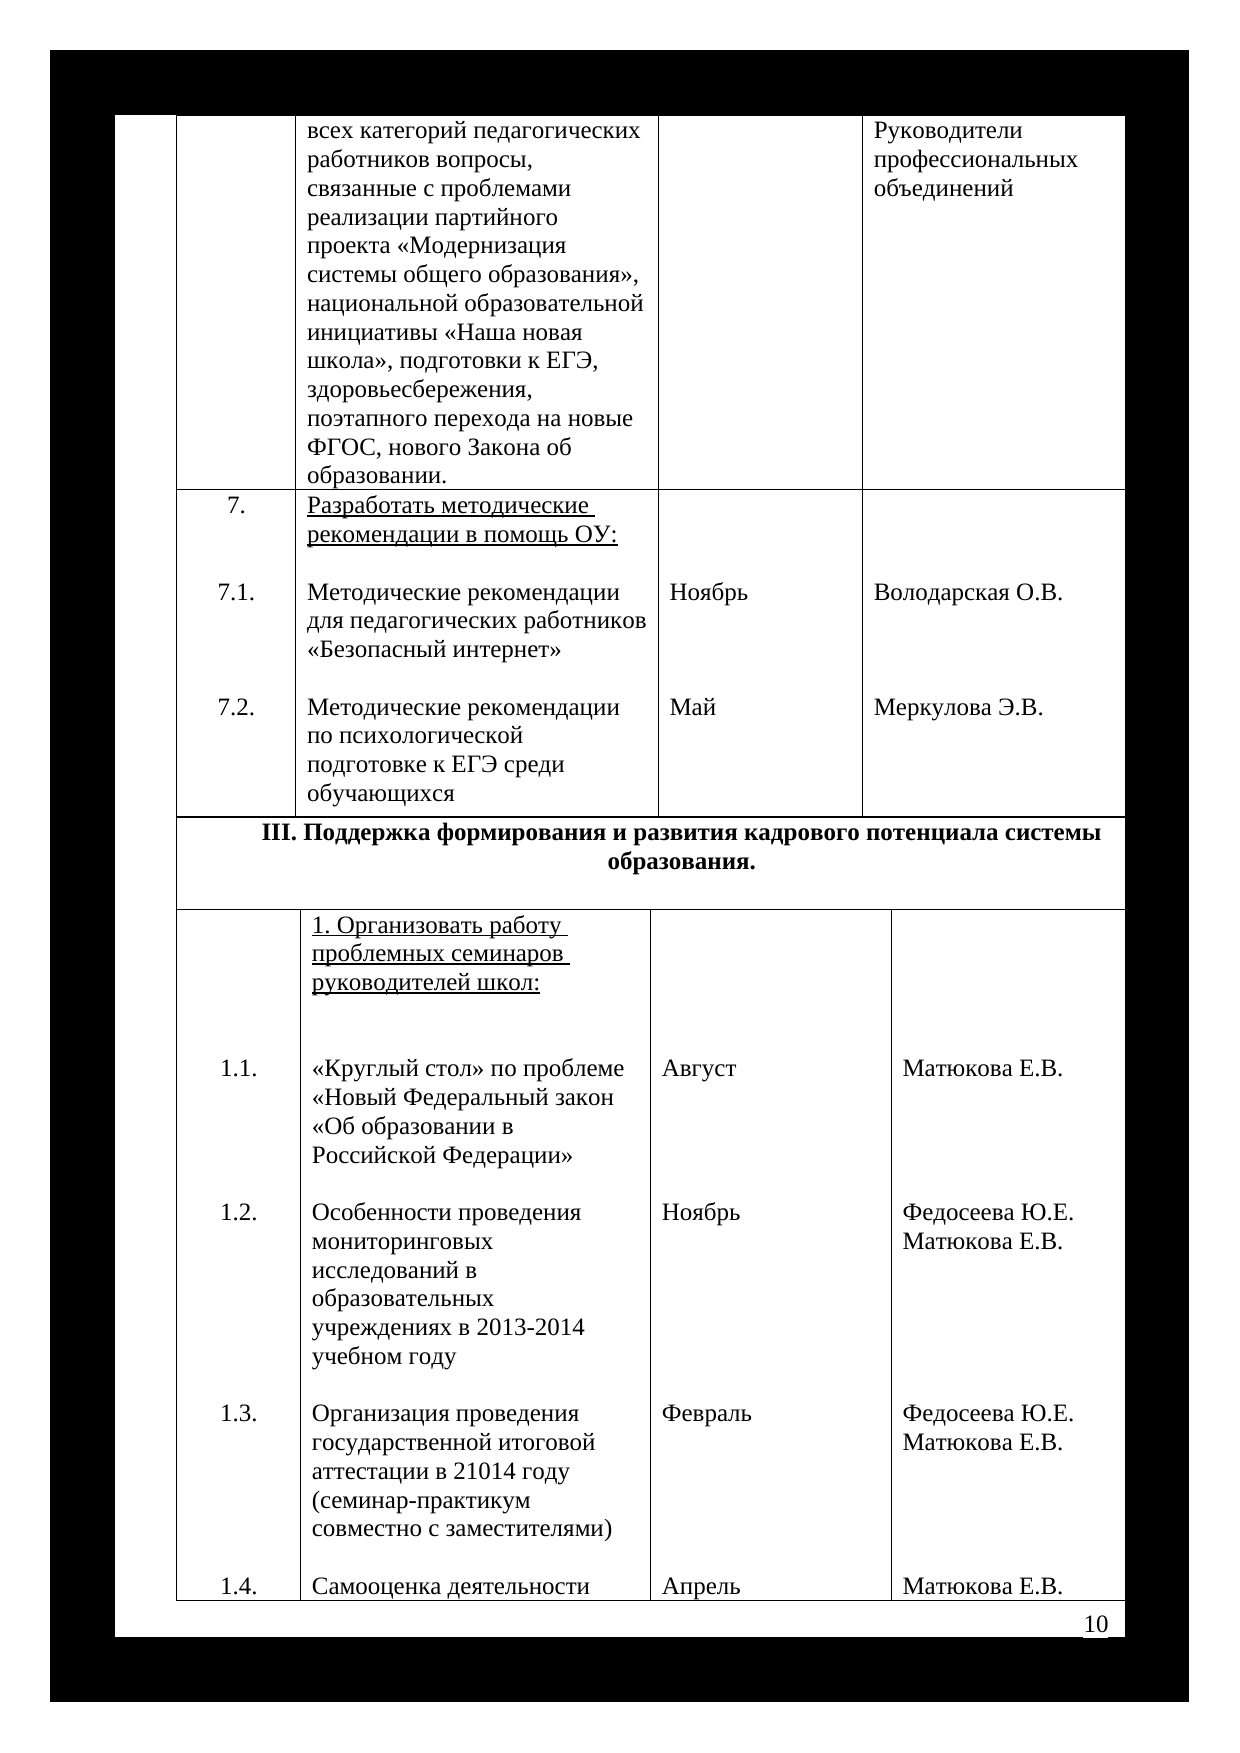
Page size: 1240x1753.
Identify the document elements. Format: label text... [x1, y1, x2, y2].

table_cell 1. Организовать работу проблемных семинаров руководителей школ: «Круглый стол» по проблеме «Новый Федеральный закон «Об образовании в Российской Федерации» Особенности проведения мониторинговых исследований в образовательных учреждениях в 2013-2014 учебном году Организация проведения государственной итоговой аттестации в 21014 году (семинар-практикум совместно с заместителями) Самооценка деятельности [301, 910, 650, 1600]
table_cell Ноябрь Май [659, 490, 862, 816]
table_cell 1.1. 1.2. 1.3. 1.4. [177, 910, 300, 1600]
table_cell 7. 7.1. 7.2. [177, 490, 295, 816]
table_cell [659, 116, 862, 489]
table_cell III. Поддержка формирования и развития кадрового потенциала системы образования. [177, 818, 1125, 909]
table_cell всех категорий педагогических работников вопросы, связанные с проблемами реализации партийного проекта «Модернизация системы общего образования», национальной образовательной инициативы «Наша новая школа», подготовки к ЕГЭ, здоровьесбережения, поэтапного перехода на новые ФГОС, нового Закона об образовании. [296, 116, 658, 489]
table_cell Август Ноябрь Февраль Апрель [651, 910, 891, 1600]
table_cell [177, 116, 295, 489]
table_cell Разработать методические рекомендации в помощь ОУ: Методические рекомендации для педагогических работников «Безопасный интернет» Методические рекомендации по психологической подготовке к ЕГЭ среди обучающихся [296, 490, 658, 816]
table_cell Руководители профессиональных объединений [863, 116, 1125, 489]
table_cell Володарская О.В. Меркулова Э.В. [863, 490, 1125, 816]
table_cell Матюкова Е.В. Федосеева Ю.Е. Матюкова Е.В. Федосеева Ю.Е. Матюкова Е.В. Матюкова Е.В. [892, 910, 1125, 1600]
